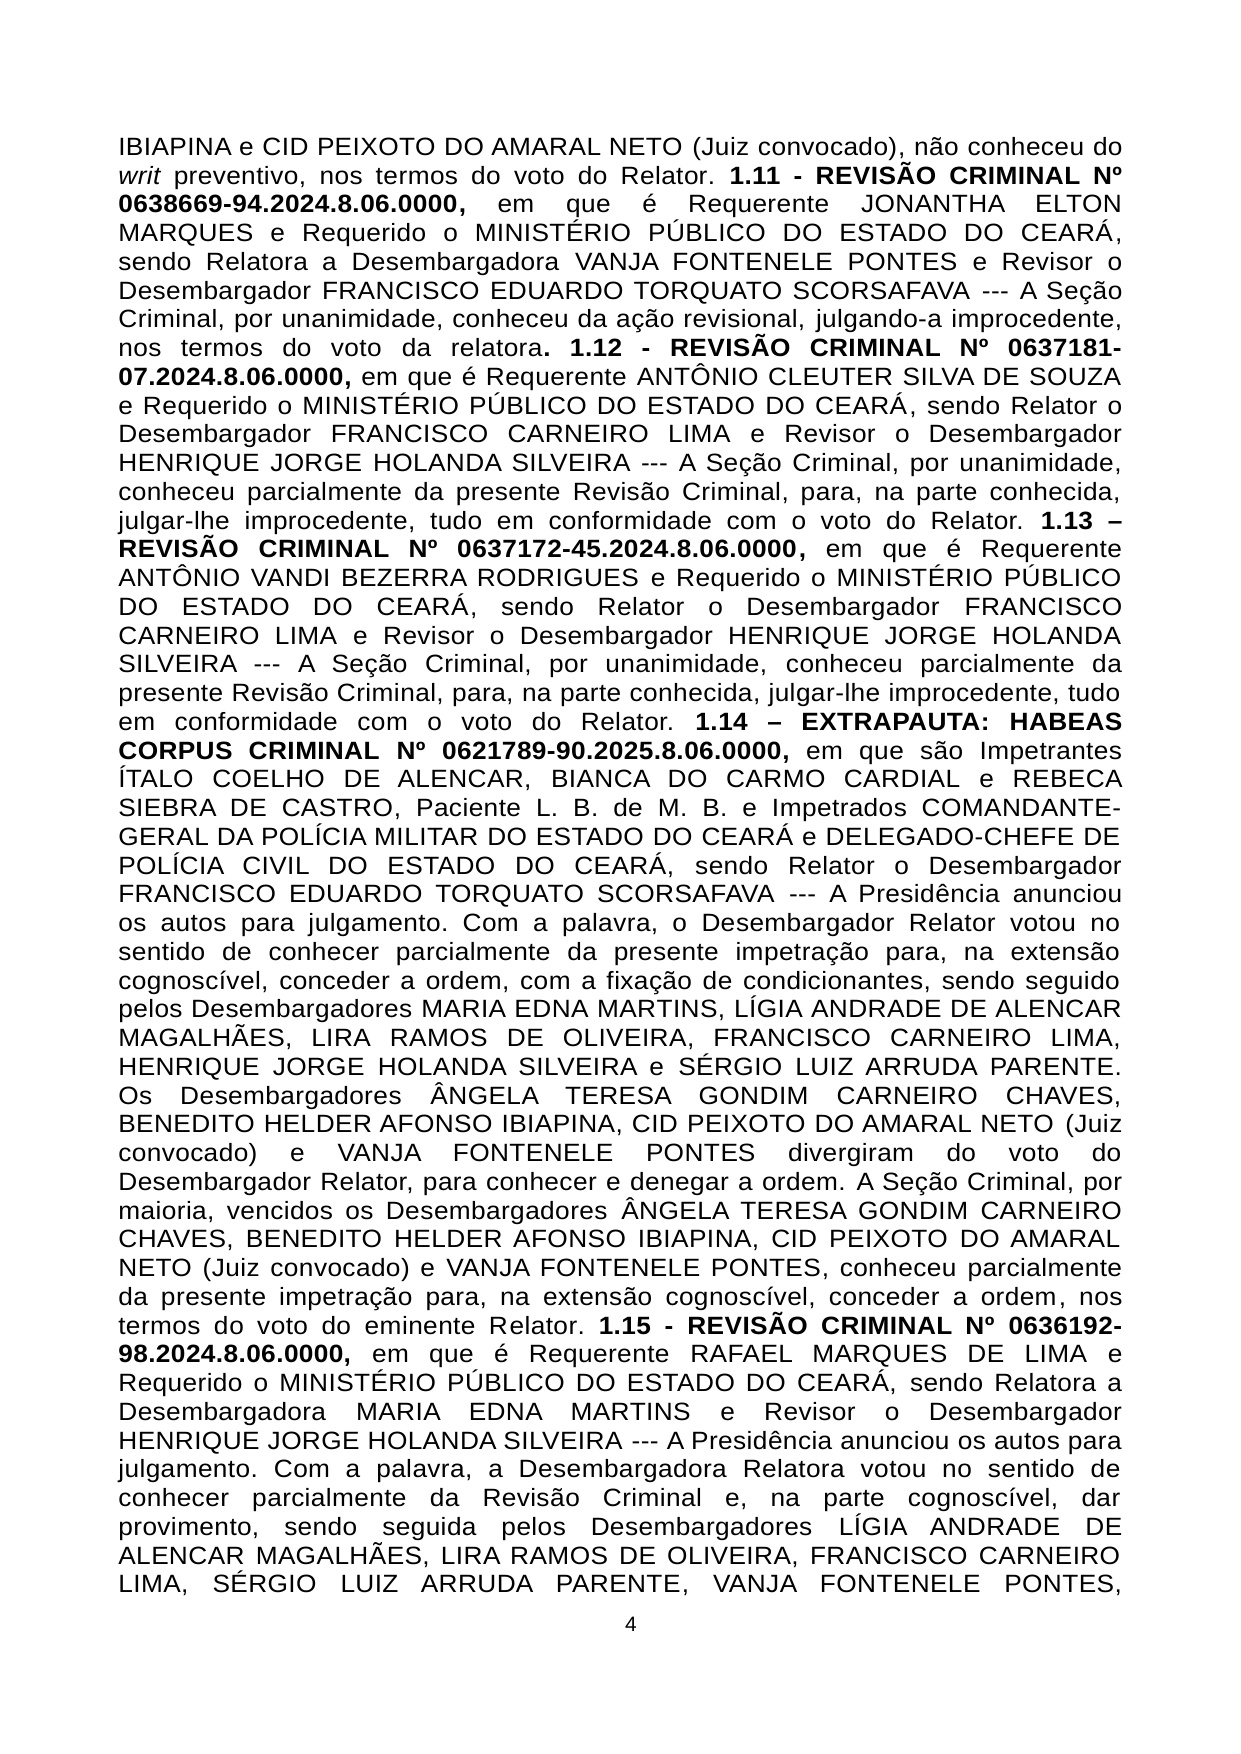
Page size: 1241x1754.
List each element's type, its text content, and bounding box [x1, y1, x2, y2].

text IBIAPINA e CID PEIXOTO DO AMARAL NETO (Juiz convocado), não conheceu do writ preventivo, nos termos do voto do Relator. 1.11 - REVISÃO CRIMINAL Nº 0638669-94.2024.8.06.0000, em que é Requerente JONANTHA ELTON MARQUES e Requerido o MINISTÉRIO PÚBLICO DO ESTADO DO CEARÁ, sendo Relatora a Desembargadora VANJA FONTENELE PONTES e Revisor o Desembargador FRANCISCO EDUARDO TORQUATO SCORSAFAVA --- A Seção Criminal, por unanimidade, conheceu da ação revisional, julgando-a improcedente, nos termos do voto da relatora. 1.12 - REVISÃO CRIMINAL Nº 0637181-07.2024.8.06.0000, em que é Requerente ANTÔNIO CLEUTER SILVA DE SOUZA e Requerido o MINISTÉRIO PÚBLICO DO ESTADO DO CEARÁ, sendo Relator o Desembargador FRANCISCO CARNEIRO LIMA e Revisor o Desembargador HENRIQUE JORGE HOLANDA SILVEIRA --- A Seção Criminal, por unanimidade, conheceu parcialmente da presente Revisão Criminal, para, na parte conhecida, julgar-lhe improcedente, tudo em conformidade com o voto do Relator. 1.13 – REVISÃO CRIMINAL Nº 0637172-45.2024.8.06.0000, em que é Requerente ANTÔNIO VANDI BEZERRA RODRIGUES e Requerido o MINISTÉRIO PÚBLICO DO ESTADO DO CEARÁ, sendo Relator o Desembargador FRANCISCO CARNEIRO LIMA e Revisor o Desembargador HENRIQUE JORGE HOLANDA SILVEIRA --- A Seção Criminal, por unanimidade, conheceu parcialmente da presente Revisão Criminal, para, na parte conhecida, julgar-lhe improcedente, tudo em conformidade com o voto do Relator. 1.14 – EXTRAPAUTA: HABEAS CORPUS CRIMINAL Nº 0621789-90.2025.8.06.0000, em que são Impetrantes ÍTALO COELHO DE ALENCAR, BIANCA DO CARMO CARDIAL e REBECA SIEBRA DE CASTRO, Paciente L. B. de M. B. e Impetrados COMANDANTE-GERAL DA POLÍCIA MILITAR DO ESTADO DO CEARÁ e DELEGADO-CHEFE DE POLÍCIA CIVIL DO ESTADO DO CEARÁ, sendo Relator o Desembargador FRANCISCO EDUARDO TORQUATO SCORSAFAVA --- A Presidência anunciou os autos para julgamento. Com a palavra, o Desembargador Relator votou no sentido de conhecer parcialmente da presente impetração para, na extensão cognoscível, conceder a ordem, com a fixação de condicionantes, sendo seguido pelos Desembargadores MARIA EDNA MARTINS, LÍGIA ANDRADE DE ALENCAR MAGALHÃES, LIRA RAMOS DE OLIVEIRA, FRANCISCO CARNEIRO LIMA, HENRIQUE JORGE HOLANDA SILVEIRA e SÉRGIO LUIZ ARRUDA PARENTE. Os Desembargadores ÂNGELA TERESA GONDIM CARNEIRO CHAVES, BENEDITO HELDER AFONSO IBIAPINA, CID PEIXOTO DO AMARAL NETO (Juiz convocado) e VANJA FONTENELE PONTES divergiram do voto do Desembargador Relator, para conhecer e denegar a ordem. A Seção Criminal, por maioria, vencidos os Desembargadores ÂNGELA TERESA GONDIM CARNEIRO CHAVES, BENEDITO HELDER AFONSO IBIAPINA, CID PEIXOTO DO AMARAL NETO (Juiz convocado) e VANJA FONTENELE PONTES, conheceu parcialmente da presente impetração para, na extensão cognoscível, conceder a ordem, nos termos do voto do eminente Relator. 1.15 - REVISÃO CRIMINAL Nº 0636192-98.2024.8.06.0000, em que é Requerente RAFAEL MARQUES DE LIMA e Requerido o MINISTÉRIO PÚBLICO DO ESTADO DO CEARÁ, sendo Relatora a Desembargadora MARIA EDNA MARTINS e Revisor o Desembargador HENRIQUE JORGE HOLANDA SILVEIRA --- A Presidência anunciou os autos para julgamento. Com a palavra, a Desembargadora Relatora votou no sentido de conhecer parcialmente da Revisão Criminal e, na parte cognoscível, dar provimento, sendo seguida pelos Desembargadores LÍGIA ANDRADE DE ALENCAR MAGALHÃES, LIRA RAMOS DE OLIVEIRA, FRANCISCO CARNEIRO LIMA, SÉRGIO LUIZ ARRUDA PARENTE, VANJA FONTENELE PONTES, [118, 132, 1122, 1598]
